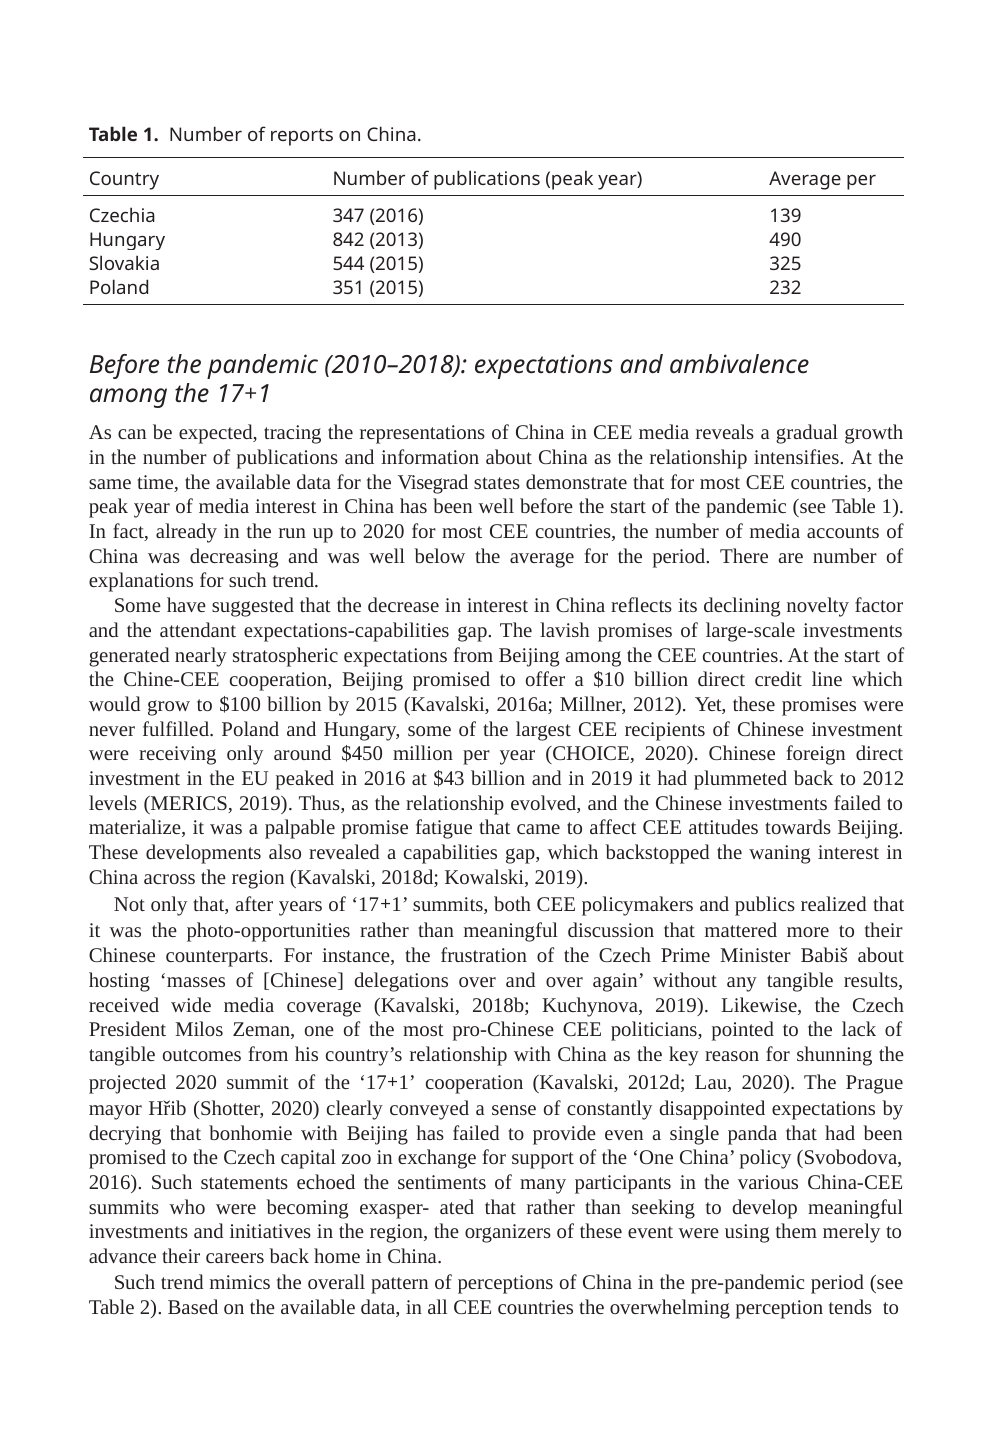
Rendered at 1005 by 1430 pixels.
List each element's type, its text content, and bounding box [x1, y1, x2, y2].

text Table 1. Number of reports on China. [88, 122, 914, 147]
table_cell 347 (2016) [243, 196, 686, 225]
table_cell Hungary [83, 225, 243, 249]
text As can be expected, tracing the representations of China in CEE media reveals a gradual growth in the number of publications and information about China as the relationship intensifies. At the same time, the available data for the Visegrad states demonstrate that for most CEE countries, the peak year of media interest in China has been well before the start of the pandemic (see Table 1). In fact, already in the run up to 2020 for most CEE countries, the number of media accounts of China was decreasing and was well below the average for the period. There are number of explanations for such trend. [88, 420, 904, 592]
text Such trend mimics the overall pattern of perceptions of China in the pre-pandemic period (see Table 2). Based on the available data, in all CEE countries the overwhelming perception tends to [88, 1270, 904, 1319]
table_cell Slovakia [83, 249, 243, 273]
table_cell Poland [83, 273, 243, 304]
table_header Average per year [686, 158, 903, 195]
table_cell 325 [686, 249, 903, 273]
table_header Number of publications (peak year) [243, 158, 686, 195]
table_cell Czechia [83, 196, 243, 225]
table_cell 842 (2013) [243, 225, 686, 249]
table_cell 544 (2015) [243, 249, 686, 273]
table_cell 139 [686, 196, 903, 225]
table_cell 490 [686, 225, 903, 249]
text Not only that, after years of ‘17+1’ summits, both CEE policymakers and publics realized that it was the photo-opportunities rather than meaningful discussion that mattered more to their Chinese counterparts. For instance, the frustration of the Czech Prime Minister Babiš about hosting ‘masses of [Chinese] delegations over and over again’ without any tangible results, received wide media coverage (Kavalski, 2018b; Kuchynova, 2019). Likewise, the Czech President Milos Zeman, one of the most pro-Chinese CEE politicians, pointed to the lack of tangible outcomes from his country’s relationship with China as the key reason for shunning the projected 2020 summit of the ‘17+1’ cooperation (Kavalski, 2012d; Lau, 2020). The Prague mayor Hřib (Shotter, 2020) clearly conveyed a sense of constantly disappointed expectations by decrying that bonhomie with Beijing has failed to provide even a single panda that had been promised to the Czech capital zoo in exchange for support of the ‘One China’ policy (Svobodova, 2016). Such statements echoed the sentiments of many participants in the various China-CEE summits who were becoming exasper- ated that rather than seeking to develop meaningful investments and initiatives in the region, the organizers of these event were using them merely to advance their careers back home in China. [88, 889, 904, 1268]
text Some have suggested that the decrease in interest in China reflects its declining novelty factor and the attendant expectations-capabilities gap. The lavish promises of large-scale investments generated nearly stratospheric expectations from Beijing among the CEE countries. At the start of the Chine-CEE cooperation, Beijing promised to offer a $10 billion direct credit line which would grow to $100 billion by 2015 (Kavalski, 2016a; Millner, 2012). Yet, these promises were never fulfilled. Poland and Hungary, some of the largest CEE recipients of Chinese investment were receiving only around $450 million per year (CHOICE, 2020). Chinese foreign direct investment in the EU peaked in 2016 at $43 billion and in 2019 it had plummeted back to 2012 levels (MERICS, 2019). Thus, as the relationship evolved, and the Chinese investments failed to materialize, it was a palpable promise fatigue that came to affect CEE attitudes towards Beijing. These developments also revealed a capabilities gap, which backstopped the waning interest in China across the region (Kavalski, 2018d; Kowalski, 2019). [88, 593, 904, 889]
table_header Country [83, 158, 243, 195]
table_cell 232 [686, 273, 903, 304]
table_cell 351 (2015) [243, 273, 686, 304]
subtitle Before the pandemic (2010–2018): expectations and ambivalence among the 17+1 [88, 350, 825, 408]
